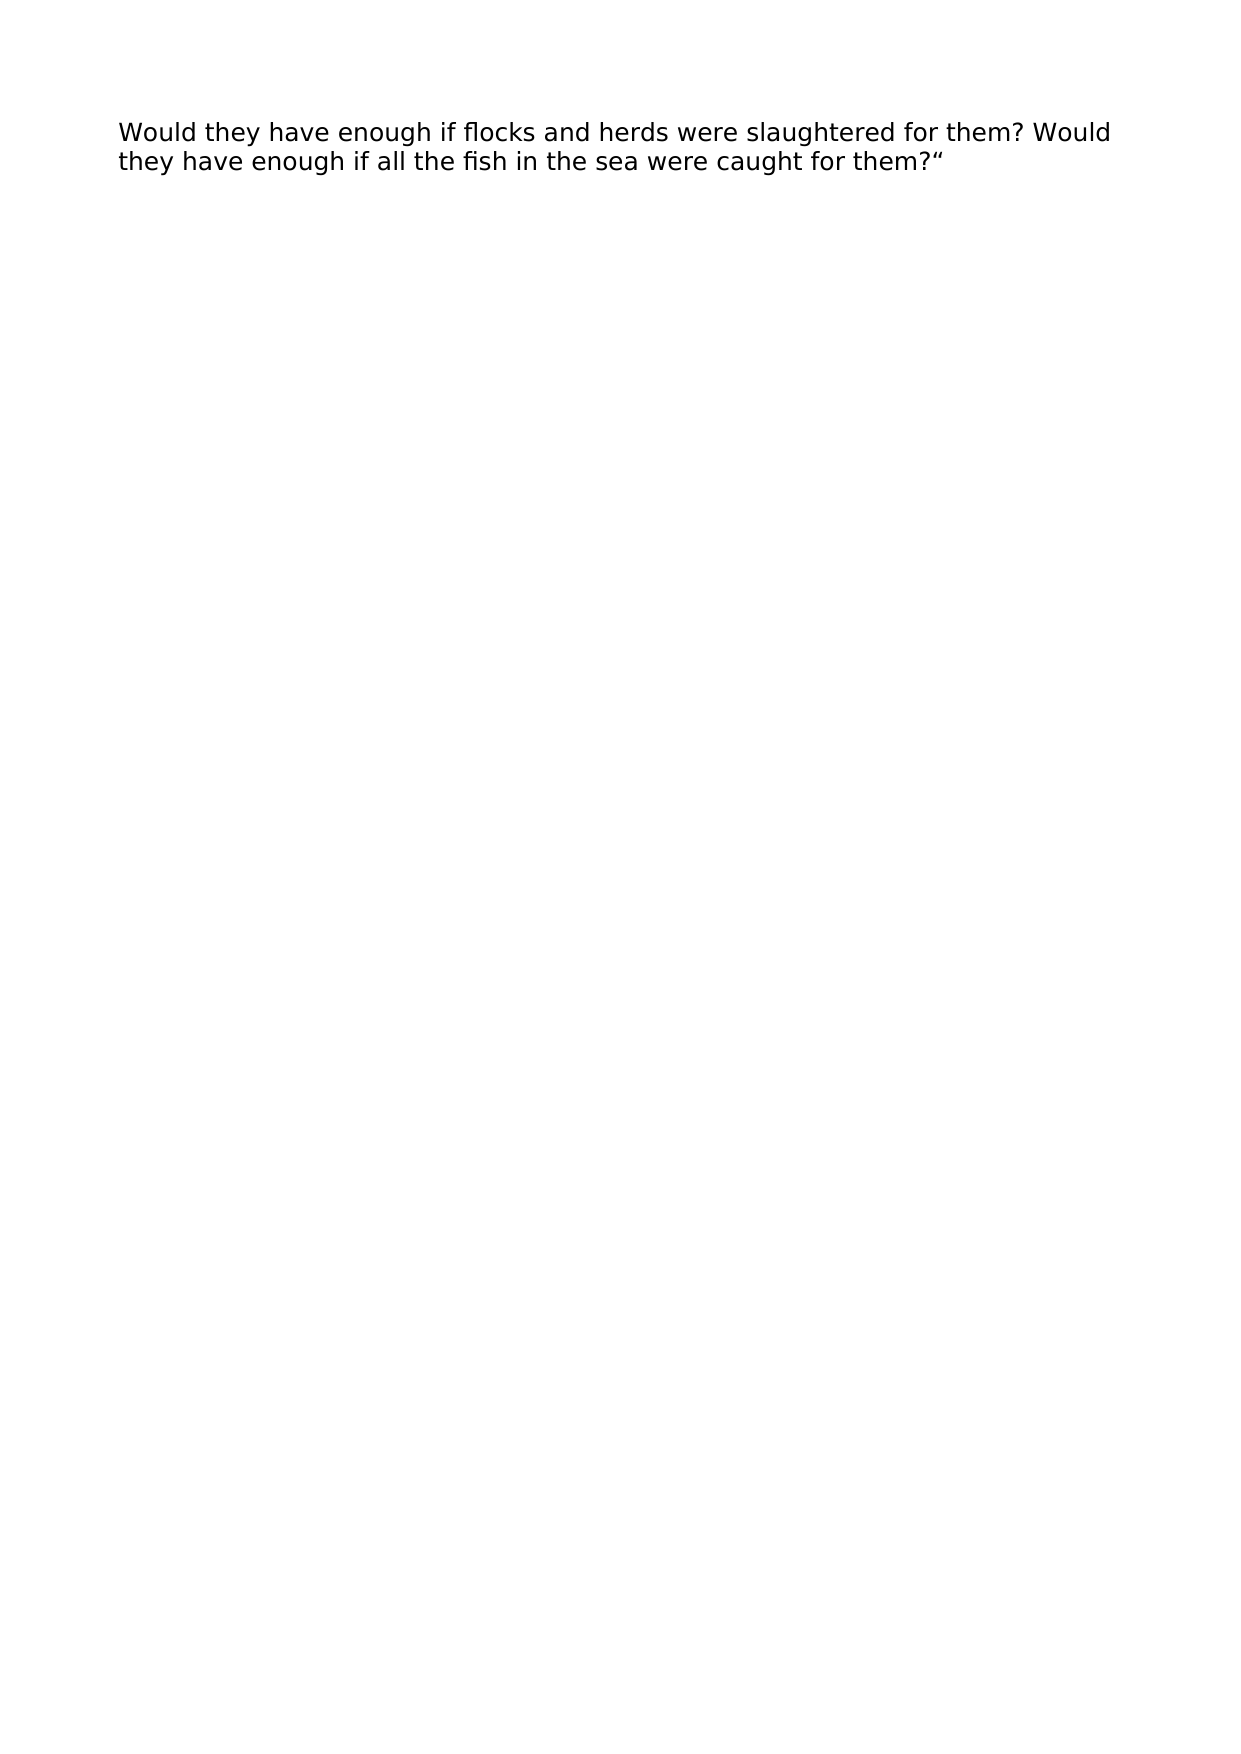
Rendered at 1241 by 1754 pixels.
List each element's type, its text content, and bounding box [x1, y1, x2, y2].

text Would they have enough if flocks and herds were slaughtered for them? Would they have enough if all the fish in the sea were caught for them?“ [118, 118, 1122, 176]
